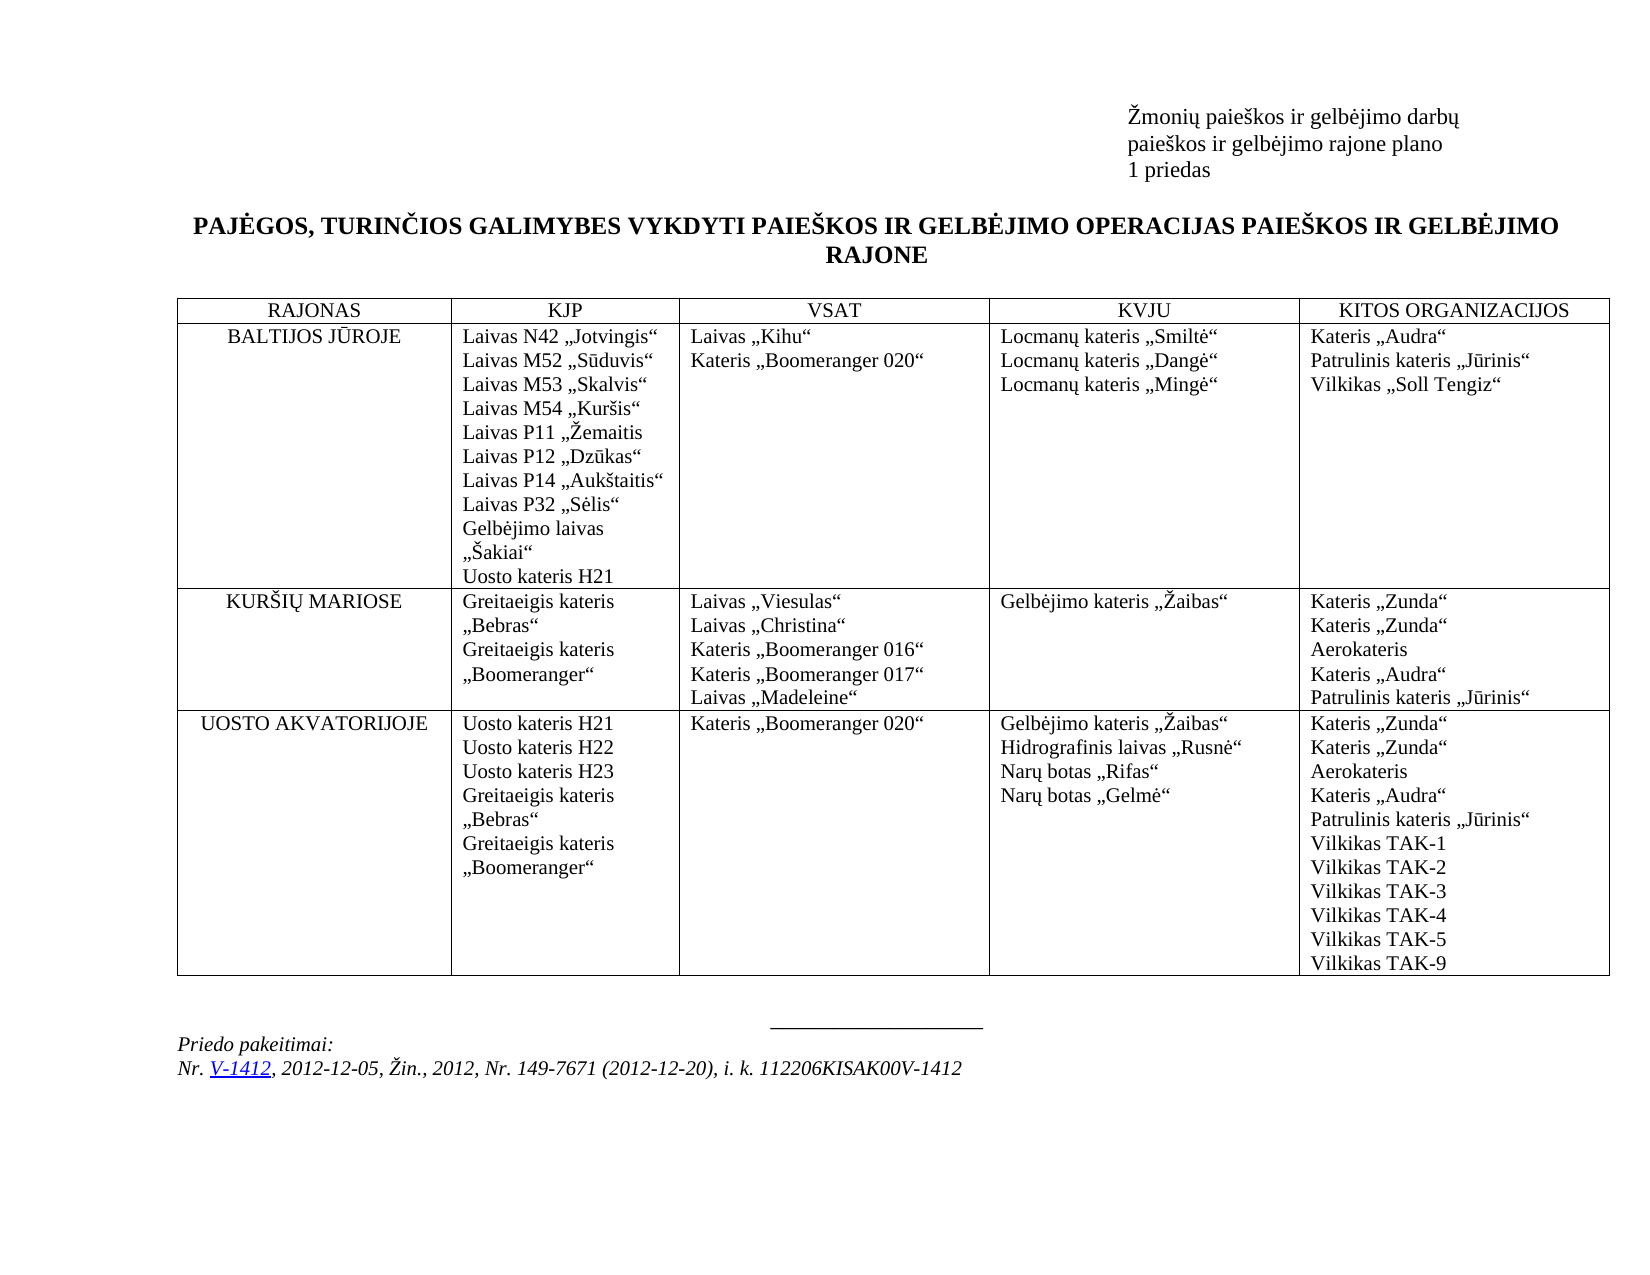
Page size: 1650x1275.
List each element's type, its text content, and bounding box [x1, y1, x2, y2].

table_cell Greitaeigis kateris „Bebras“ Greitaeigis kateris „Boomeranger“ [452, 589, 679, 709]
table_cell Kateris „Zunda“ Kateris „Zunda“ Aerokateris Kateris „Audra“ Patrulinis kateris „Jūrinis“ Vilkikas TAK-1 Vilkikas TAK-2 Vilkikas TAK-3 Vilkikas TAK-4 Vilkikas TAK-5 Vilkikas TAK-9 [1300, 711, 1609, 975]
text Žmonių paieškos ir gelbėjimo darbų [1127, 103, 1576, 130]
table_cell Kateris „Audra“ Patrulinis kateris „Jūrinis“ Vilkikas „Soll Tengiz“ [1300, 324, 1609, 588]
table_cell KURŠIŲ MARIOSE [178, 589, 451, 709]
text _________________ [177, 1003, 1576, 1031]
table_header RAJONAS [178, 299, 451, 322]
table_cell Laivas „Viesulas“ Laivas „Christina“ Kateris „Boomeranger 016“ Kateris „Boomeranger 017“ Laivas „Madeleine“ [680, 589, 989, 709]
table_cell Uosto kateris H21 Uosto kateris H22 Uosto kateris H23 Greitaeigis kateris „Bebras“ Greitaeigis kateris „Boomeranger“ [452, 711, 679, 975]
table_cell Laivas N42 „Jotvingis“ Laivas M52 „Sūduvis“ Laivas M53 „Skalvis“ Laivas M54 „Kuršis“ Laivas P11 „Žemaitis Laivas P12 „Dzūkas“ Laivas P14 „Aukštaitis“ Laivas P32 „Sėlis“ Gelbėjimo laivas „Šakiai“ Uosto kateris H21 [452, 324, 679, 588]
table_header VSAT [680, 299, 989, 322]
table_header KVJU [990, 299, 1299, 322]
text PAJĖGOS, TURINČIOS GALIMYBES VYKDYTI PAIEŠKOS IR GELBĖJIMO OPERACIJAS PAIEŠKOS IR GELBĖJIMO RAJONE [177, 211, 1576, 269]
table_cell Gelbėjimo kateris „Žaibas“ [990, 589, 1299, 709]
table_cell Gelbėjimo kateris „Žaibas“ Hidrografinis laivas „Rusnė“ Narų botas „Rifas“ Narų botas „Gelmė“ [990, 711, 1299, 975]
table_cell Kateris „Boomeranger 020“ [680, 711, 989, 975]
table_cell Laivas „Kihu“ Kateris „Boomeranger 020“ [680, 324, 989, 588]
text Nr. V-1412, 2012-12-05, Žin., 2012, Nr. 149-7671 (2012-12-20), i. k. 112206KISAK00V-1412 [177, 1056, 1576, 1079]
table_cell UOSTO AKVATORIJOJE [178, 711, 451, 975]
text Priedo pakeitimai: [177, 1031, 1576, 1056]
table_header KJP [452, 299, 679, 322]
table_cell Locmanų kateris „Smiltė“ Locmanų kateris „Dangė“ Locmanų kateris „Mingė“ [990, 324, 1299, 588]
text paieškos ir gelbėjimo rajone plano [1127, 130, 1576, 156]
table_cell Kateris „Zunda“ Kateris „Zunda“ Aerokateris Kateris „Audra“ Patrulinis kateris „Jūrinis“ [1300, 589, 1609, 709]
table_cell BALTIJOS JŪROJE [178, 324, 451, 588]
table_header KITOS ORGANIZACIJOS [1300, 299, 1609, 322]
text 1 priedas [649, 156, 1576, 182]
